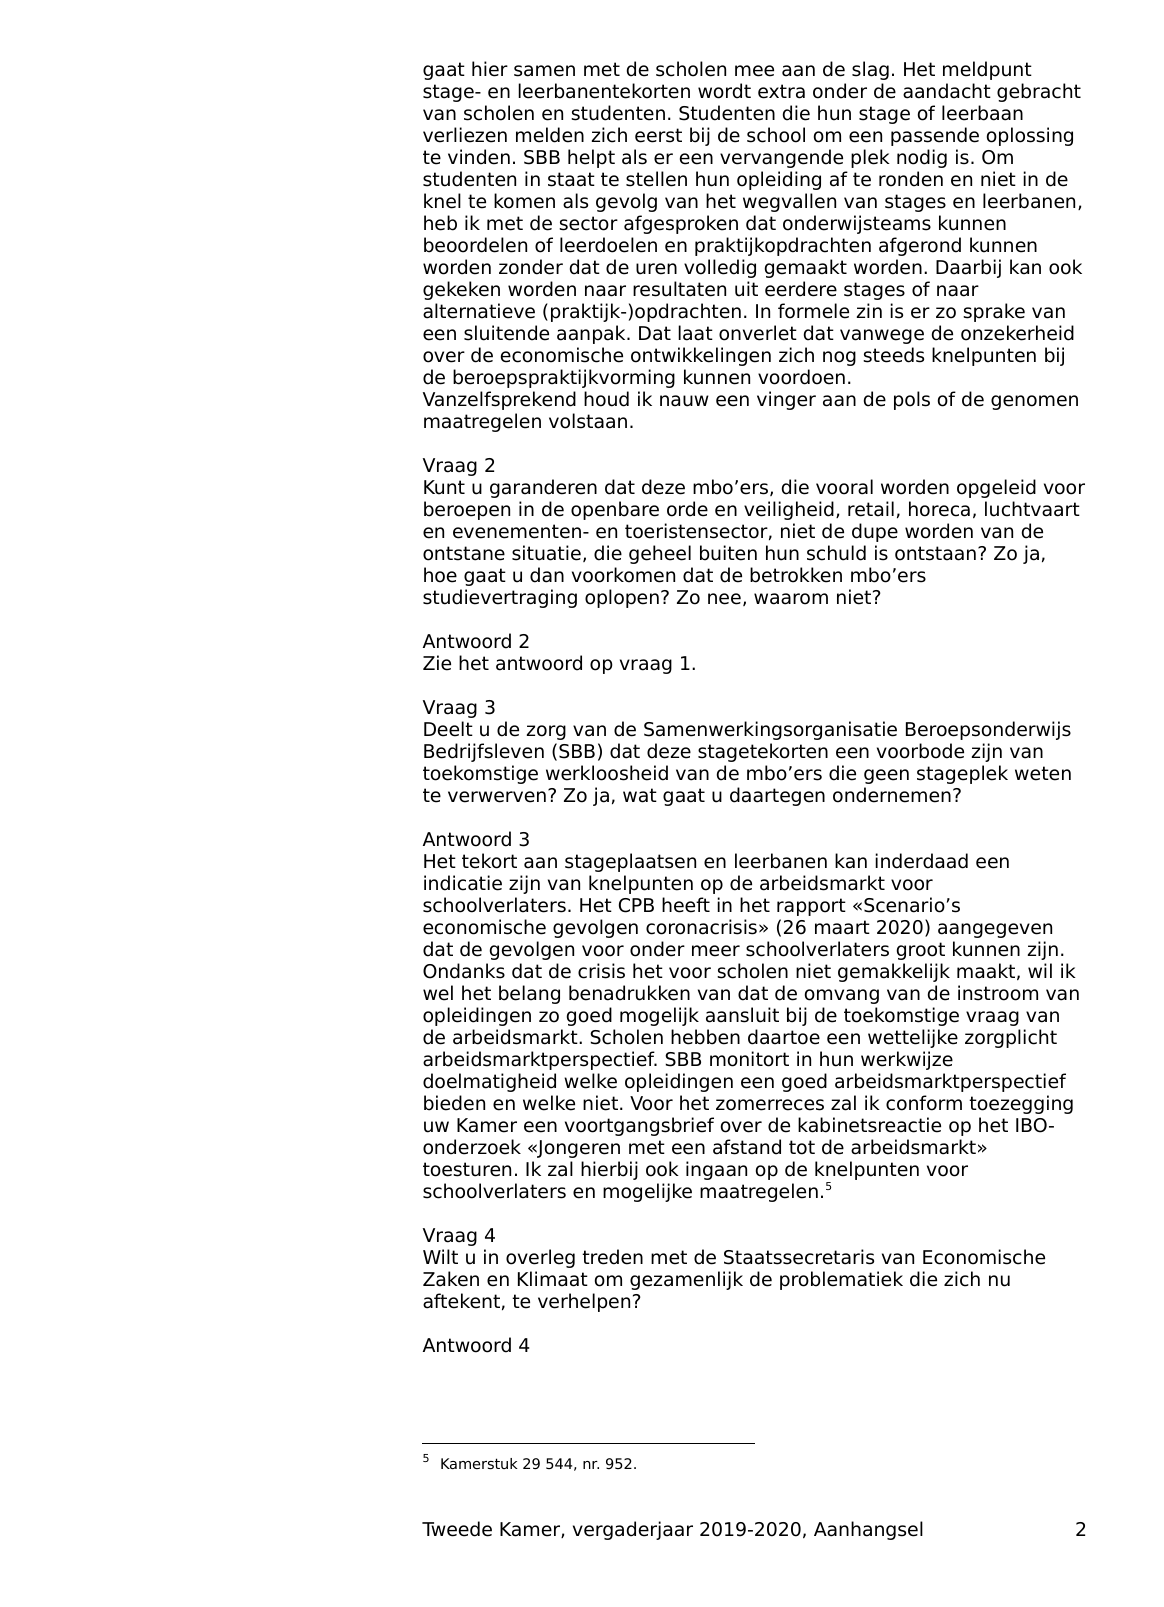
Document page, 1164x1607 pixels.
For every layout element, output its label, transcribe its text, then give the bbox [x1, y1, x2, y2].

text Wilt u in overleg treden met de Staatssecretaris van Economische Zaken en Klimaat om gezamenlijk de problematiek die zich nu aftekent, te verhelpen? [422, 1247, 1087, 1313]
text Deelt u de zorg van de Samenwerkingsorganisatie Beroepsonderwijs Bedrijfsleven (SBB) dat deze stagetekorten een voorbode zijn van toekomstige werkloosheid van de mbo’ers die geen stageplek weten te verwerven? Zo ja, wat gaat u daartegen ondernemen? [422, 719, 1087, 807]
text Antwoord 2 [422, 631, 1087, 653]
text Het tekort aan stageplaatsen en leerbanen kan inderdaad een indicatie zijn van knelpunten op de arbeidsmarkt voor schoolverlaters. Het CPB heeft in het rapport «Scenario’s economische gevolgen coronacrisis» (26 maart 2020) aangegeven dat de gevolgen voor onder meer schoolverlaters groot kunnen zijn. Ondanks dat de crisis het voor scholen niet gemakkelijk maakt, wil ik wel het belang benadrukken van dat de omvang van de instroom van opleidingen zo goed mogelijk aansluit bij de toekomstige vraag van de arbeidsmarkt. Scholen hebben daartoe een wettelijke zorgplicht arbeidsmarktperspectief. SBB monitort in hun werkwijze doelmatigheid welke opleidingen een goed arbeidsmarktperspectief bieden en welke niet. Voor het zomerreces zal ik conform toezegging uw Kamer een voortgangsbrief over de kabinetsreactie op het IBO-onderzoek «Jongeren met een afstand tot de arbeidsmarkt» toesturen. Ik zal hierbij ook ingaan op de knelpunten voor schoolverlaters en mogelijke maatregelen. [422, 851, 1087, 1203]
text gaat hier samen met de scholen mee aan de slag. Het meldpunt stage- en leerbanentekorten wordt extra onder de aandacht gebracht van scholen en studenten. Studenten die hun stage of leerbaan verliezen melden zich eerst bij de school om een passende oplossing te vinden. SBB helpt als er een vervangende plek nodig is. Om studenten in staat te stellen hun opleiding af te ronden en niet in de knel te komen als gevolg van het wegvallen van stages en leerbanen, heb ik met de sector afgesproken dat onderwijsteams kunnen beoordelen of leerdoelen en praktijkopdrachten afgerond kunnen worden zonder dat de uren volledig gemaakt worden. Daarbij kan ook gekeken worden naar resultaten uit eerdere stages of naar alternatieve (praktijk-)opdrachten. In formele zin is er zo sprake van een sluitende aanpak. Dat laat onverlet dat vanwege de onzekerheid over de economische ontwikkelingen zich nog steeds knelpunten bij de beroepspraktijkvorming kunnen voordoen. [422, 59, 1087, 389]
text Zie het antwoord op vraag 1. [422, 653, 1087, 675]
text Antwoord 3 [422, 829, 1087, 851]
text Vraag 2 [422, 455, 1087, 477]
text Kunt u garanderen dat deze mbo’ers, die vooral worden opgeleid voor beroepen in de openbare orde en veiligheid, retail, horeca, luchtvaart en evenementen- en toeristensector, niet de dupe worden van de ontstane situatie, die geheel buiten hun schuld is ontstaan? Zo ja, hoe gaat u dan voorkomen dat de betrokken mbo’ers studievertraging oplopen? Zo nee, waarom niet? [422, 477, 1087, 609]
text Vraag 3 [422, 697, 1087, 719]
text Antwoord 4 [422, 1335, 1087, 1357]
text Kamerstuk 29 544, nr. 952. [422, 1452, 1087, 1474]
text Vanzelfsprekend houd ik nauw een vinger aan de pols of de genomen maatregelen volstaan. [422, 389, 1087, 433]
text Vraag 4 [422, 1225, 1087, 1247]
